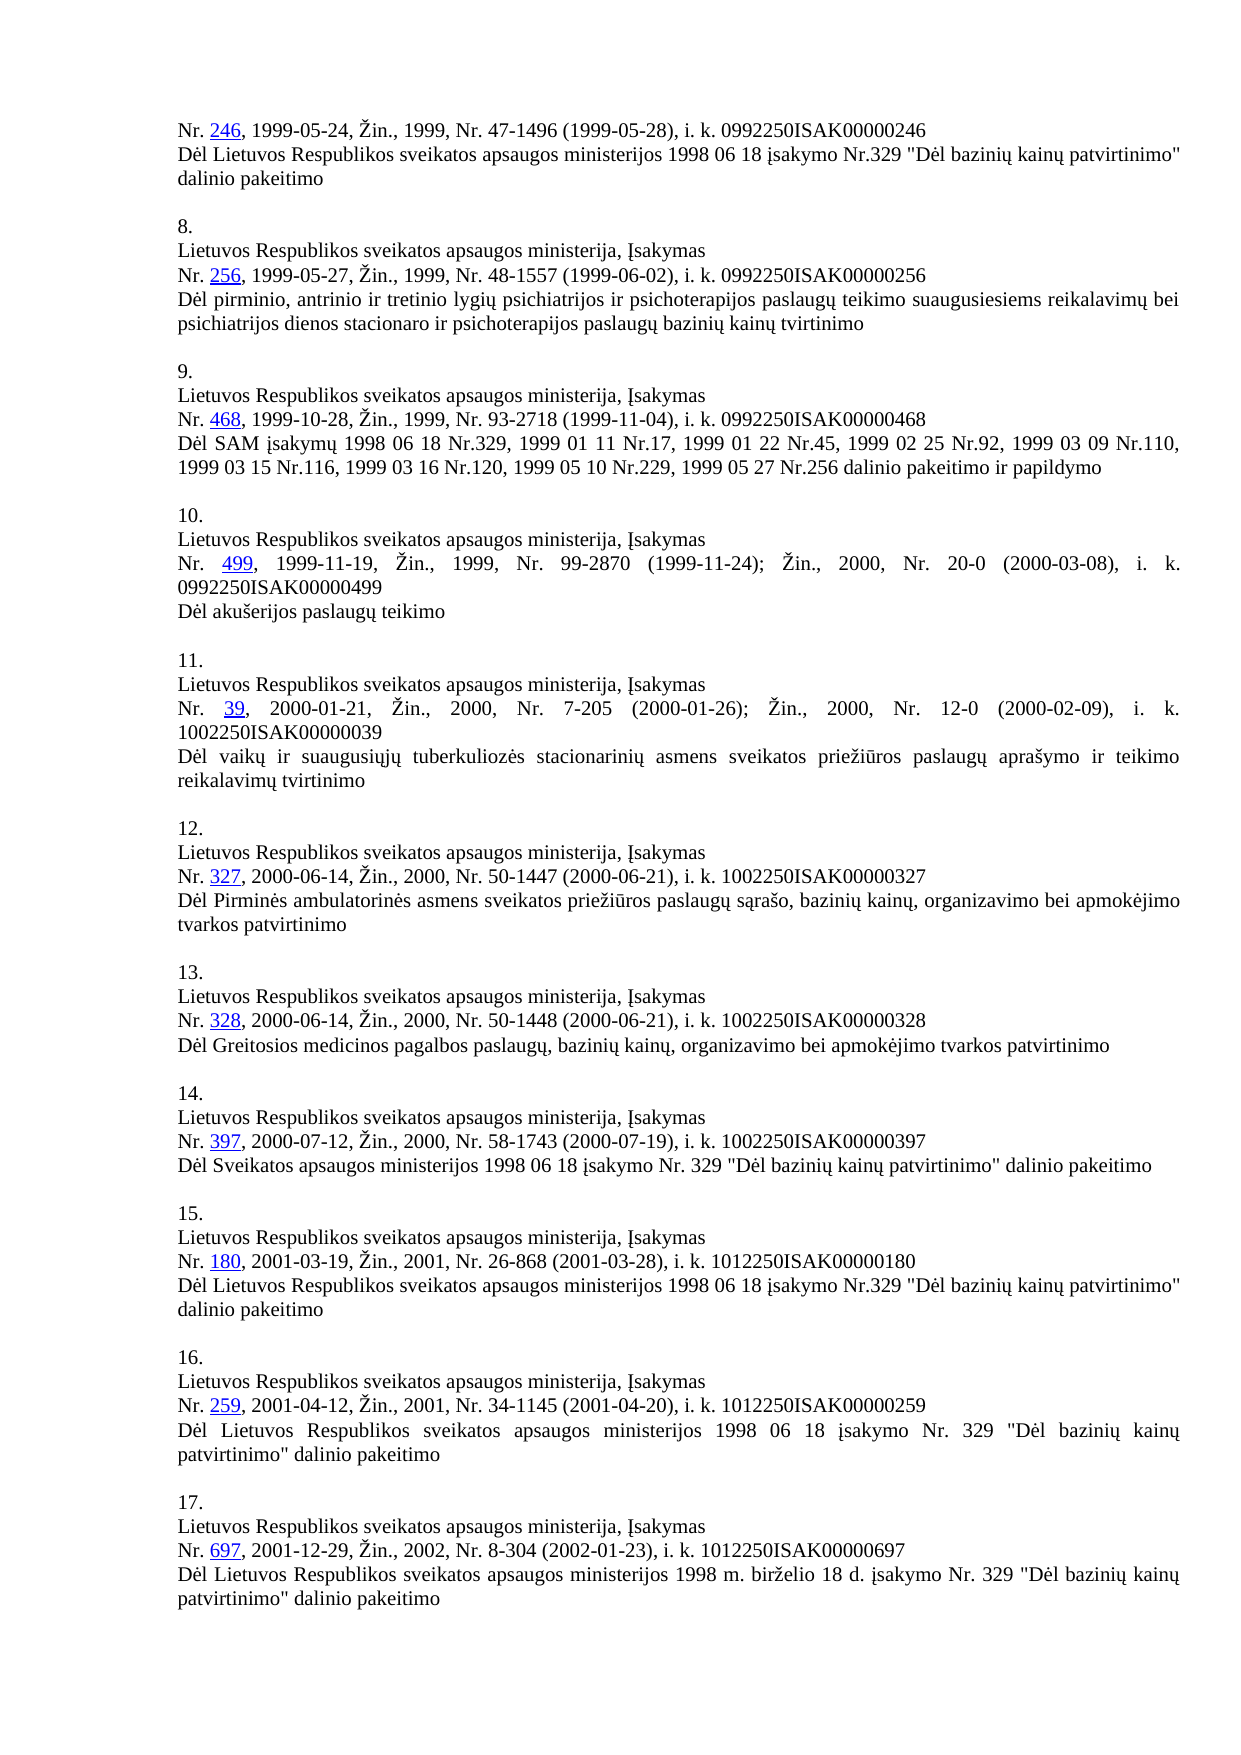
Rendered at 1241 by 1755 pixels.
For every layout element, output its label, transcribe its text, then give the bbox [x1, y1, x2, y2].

text 16. [177, 1345, 1181, 1369]
text Nr. 39, 2000-01-21, Žin., 2000, Nr. 7-205 (2000-01-26); Žin., 2000, Nr. 12-0 (2000-02-09), i. k. 1002250ISAK00000039 [177, 696, 1181, 744]
text 14. [177, 1081, 1181, 1105]
text Dėl Greitosios medicinos pagalbos paslaugų, bazinių kainų, organizavimo bei apmokėjimo tvarkos patvirtinimo [177, 1032, 1181, 1057]
text 12. [177, 816, 1181, 840]
text Lietuvos Respublikos sveikatos apsaugos ministerija, Įsakymas [177, 1514, 1181, 1538]
text Dėl Lietuvos Respublikos sveikatos apsaugos ministerijos 1998 m. birželio 18 d. įsakymo Nr. 329 "Dėl bazinių kainų patvirtinimo" dalinio pakeitimo [177, 1562, 1181, 1610]
text 11. [177, 647, 1181, 672]
text 15. [177, 1201, 1181, 1225]
text Lietuvos Respublikos sveikatos apsaugos ministerija, Įsakymas [177, 527, 1181, 551]
text 9. [177, 359, 1181, 383]
text 17. [177, 1490, 1181, 1514]
text Lietuvos Respublikos sveikatos apsaugos ministerija, Įsakymas [177, 383, 1181, 407]
text Lietuvos Respublikos sveikatos apsaugos ministerija, Įsakymas [177, 1225, 1181, 1249]
text Lietuvos Respublikos sveikatos apsaugos ministerija, Įsakymas [177, 238, 1181, 262]
text Nr. 397, 2000-07-12, Žin., 2000, Nr. 58-1743 (2000-07-19), i. k. 1002250ISAK00000397 [177, 1129, 1181, 1153]
text Lietuvos Respublikos sveikatos apsaugos ministerija, Įsakymas [177, 672, 1181, 696]
text Dėl Lietuvos Respublikos sveikatos apsaugos ministerijos 1998 06 18 įsakymo Nr. 329 "Dėl bazinių kainų patvirtinimo" dalinio pakeitimo [177, 1417, 1181, 1466]
text Nr. 697, 2001-12-29, Žin., 2002, Nr. 8-304 (2002-01-23), i. k. 1012250ISAK00000697 [177, 1538, 1181, 1562]
text Nr. 256, 1999-05-27, Žin., 1999, Nr. 48-1557 (1999-06-02), i. k. 0992250ISAK00000256 [177, 262, 1181, 287]
text Nr. 328, 2000-06-14, Žin., 2000, Nr. 50-1448 (2000-06-21), i. k. 1002250ISAK00000328 [177, 1008, 1181, 1032]
text Dėl Pirminės ambulatorinės asmens sveikatos priežiūros paslaugų sąrašo, bazinių kainų, organizavimo bei apmokėjimo tvarkos patvirtinimo [177, 888, 1181, 936]
text Dėl akušerijos paslaugų teikimo [177, 599, 1181, 623]
text Dėl Lietuvos Respublikos sveikatos apsaugos ministerijos 1998 06 18 įsakymo Nr.329 "Dėl bazinių kainų patvirtinimo" dalinio pakeitimo [177, 1273, 1181, 1321]
text 13. [177, 960, 1181, 984]
text 10. [177, 503, 1181, 527]
text Dėl Lietuvos Respublikos sveikatos apsaugos ministerijos 1998 06 18 įsakymo Nr.329 "Dėl bazinių kainų patvirtinimo" dalinio pakeitimo [177, 142, 1181, 190]
text Dėl vaikų ir suaugusiųjų tuberkuliozės stacionarinių asmens sveikatos priežiūros paslaugų aprašymo ir teikimo reikalavimų tvirtinimo [177, 744, 1181, 792]
text 8. [177, 214, 1181, 238]
text Nr. 180, 2001-03-19, Žin., 2001, Nr. 26-868 (2001-03-28), i. k. 1012250ISAK00000180 [177, 1249, 1181, 1273]
text Dėl SAM įsakymų 1998 06 18 Nr.329, 1999 01 11 Nr.17, 1999 01 22 Nr.45, 1999 02 25 Nr.92, 1999 03 09 Nr.110, 1999 03 15 Nr.116, 1999 03 16 Nr.120, 1999 05 10 Nr.229, 1999 05 27 Nr.256 dalinio pakeitimo ir papildymo [177, 431, 1181, 479]
text Dėl Sveikatos apsaugos ministerijos 1998 06 18 įsakymo Nr. 329 "Dėl bazinių kainų patvirtinimo" dalinio pakeitimo [177, 1153, 1181, 1177]
text Nr. 499, 1999-11-19, Žin., 1999, Nr. 99-2870 (1999-11-24); Žin., 2000, Nr. 20-0 (2000-03-08), i. k. 0992250ISAK00000499 [177, 551, 1181, 599]
text Dėl pirminio, antrinio ir tretinio lygių psichiatrijos ir psichoterapijos paslaugų teikimo suaugusiesiems reikalavimų bei psichiatrijos dienos stacionaro ir psichoterapijos paslaugų bazinių kainų tvirtinimo [177, 287, 1181, 335]
text Nr. 327, 2000-06-14, Žin., 2000, Nr. 50-1447 (2000-06-21), i. k. 1002250ISAK00000327 [177, 864, 1181, 888]
text Lietuvos Respublikos sveikatos apsaugos ministerija, Įsakymas [177, 984, 1181, 1008]
text Nr. 468, 1999-10-28, Žin., 1999, Nr. 93-2718 (1999-11-04), i. k. 0992250ISAK00000468 [177, 407, 1181, 431]
text Nr. 259, 2001-04-12, Žin., 2001, Nr. 34-1145 (2001-04-20), i. k. 1012250ISAK00000259 [177, 1393, 1181, 1417]
text Lietuvos Respublikos sveikatos apsaugos ministerija, Įsakymas [177, 840, 1181, 864]
text Lietuvos Respublikos sveikatos apsaugos ministerija, Įsakymas [177, 1369, 1181, 1393]
text Lietuvos Respublikos sveikatos apsaugos ministerija, Įsakymas [177, 1105, 1181, 1129]
text Nr. 246, 1999-05-24, Žin., 1999, Nr. 47-1496 (1999-05-28), i. k. 0992250ISAK00000246 [177, 118, 1181, 142]
